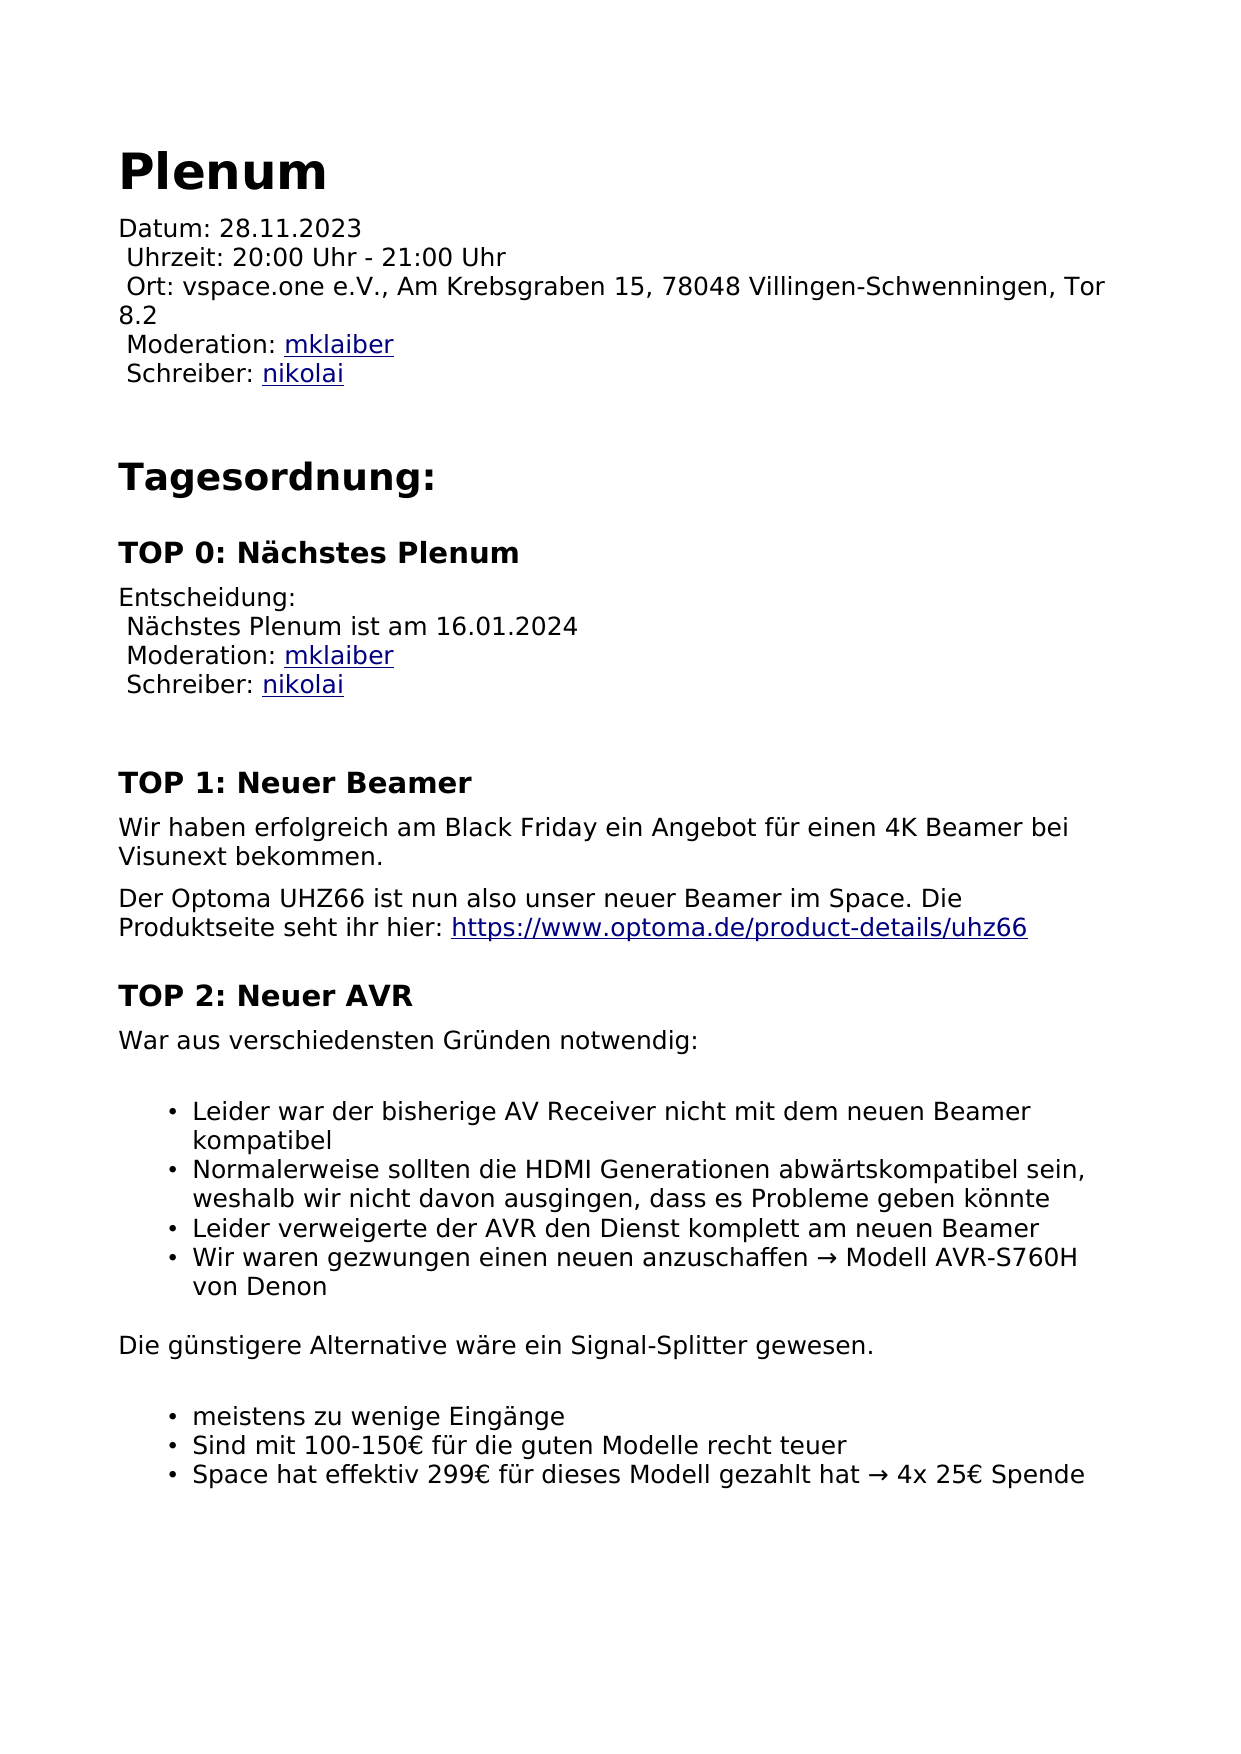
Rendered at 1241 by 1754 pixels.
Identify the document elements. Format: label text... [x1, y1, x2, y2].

text Die günstigere Alternative wäre ein Signal-Splitter gewesen. [118, 1331, 1122, 1360]
text Der Optoma UHZ66 ist nun also unser neuer Beamer im Space. Die Produktseite seht ihr hier: https://www.optoma.de/product-details/uhz66 [118, 884, 1122, 942]
text War aus verschiedensten Gründen notwendig: [118, 1026, 1122, 1055]
list Leider verweigerte der AVR den Dienst komplett am neuen Beamer [177, 1214, 1122, 1243]
list Space hat effektiv 299€ für dieses Modell gezahlt hat → 4x 25€ Spende [177, 1460, 1122, 1489]
text Entscheidung: Nächstes Plenum ist am 16.01.2024 Moderation: mklaiber Schreiber: nikolai [118, 583, 1122, 729]
list Normalerweise sollten die HDMI Generationen abwärtskompatibel sein, weshalb wir nicht davon ausgingen, dass es Probleme geben könnte [177, 1156, 1122, 1214]
text Wir haben erfolgreich am Black Friday ein Angebot für einen 4K Beamer bei Visunext bekommen. [118, 813, 1122, 871]
subtitle Tagesordnung: [118, 456, 1122, 499]
list Leider war der bisherige AV Receiver nicht mit dem neuen Beamer kompatibel [177, 1097, 1122, 1156]
text Datum: 28.11.2023 Uhrzeit: 20:00 Uhr - 21:00 Uhr Ort: vspace.one e.V., Am Krebsgraben 15, 78048 Villingen-Schwenningen, Tor 8.2 Moderation: mklaiber Schreiber: nikolai [118, 214, 1122, 418]
list meistens zu wenige Eingänge [177, 1402, 1122, 1431]
subtitle TOP 2: Neuer AVR [118, 979, 1122, 1013]
list Wir waren gezwungen einen neuen anzuschaffen → Modell AVR-S760H von Denon [177, 1243, 1122, 1301]
list Sind mit 100-150€ für die guten Modelle recht teuer [177, 1431, 1122, 1460]
subtitle TOP 0: Nächstes Plenum [118, 537, 1122, 571]
subtitle Plenum [118, 143, 1122, 201]
subtitle TOP 1: Neuer Beamer [118, 766, 1122, 800]
